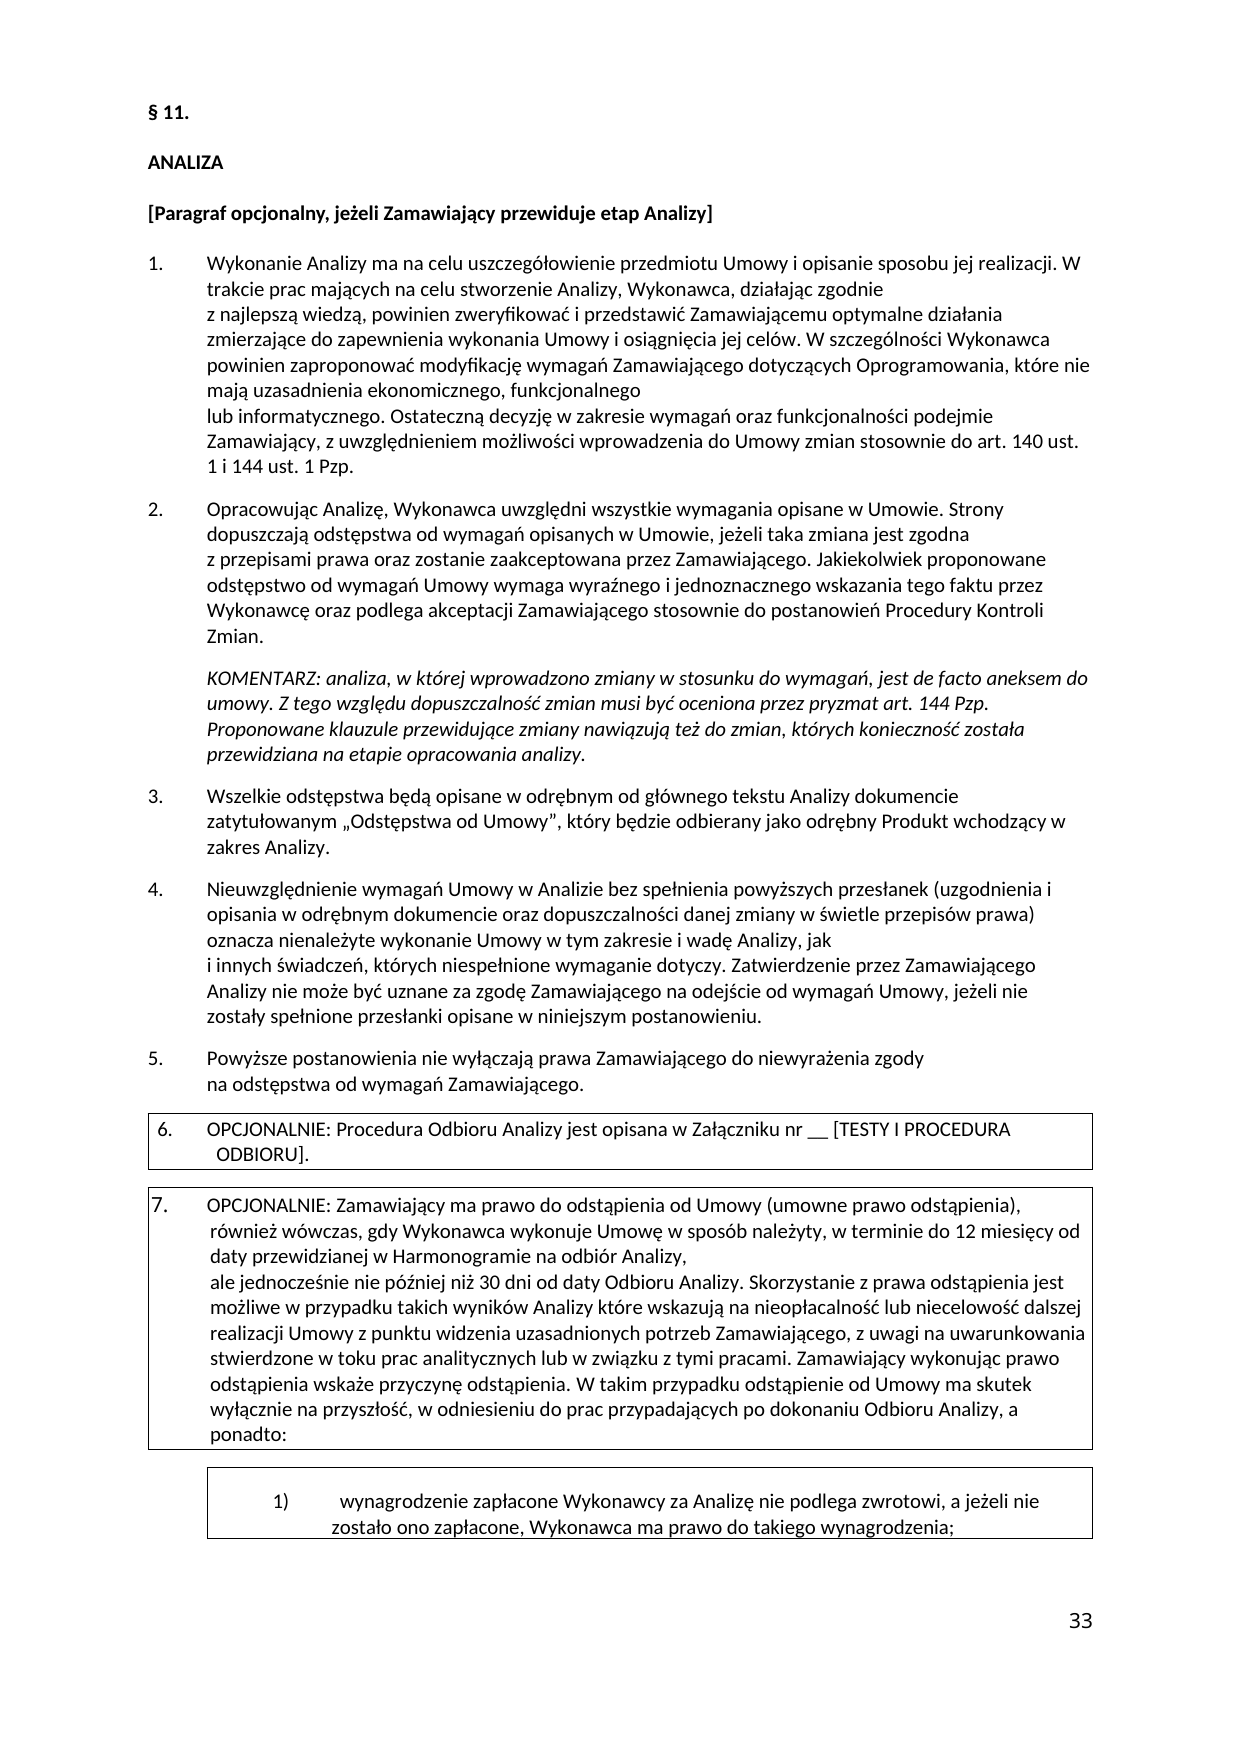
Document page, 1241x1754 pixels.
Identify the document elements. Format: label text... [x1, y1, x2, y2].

list OPCJONALNIE: Zamawiający ma prawo do odstąpienia od Umowy (umowne prawo odstąpienia), również wówczas, gdy Wykonawca wykonuje Umowę w sposób należyty, w terminie do 12 miesięcy od daty przewidzianej w Harmonogramie na odbiór Analizy, ale jednocześnie nie później niż 30 dni od daty Odbioru Analizy. Skorzystanie z prawa odstąpienia jest możliwe w przypadku takich wyników Analizy które wskazują na nieopłacalność lub niecelowość dalszej realizacji Umowy z punktu widzenia uzasadnionych potrzeb Zamawiającego, z uwagi na uwarunkowania stwierdzone w toku prac analitycznych lub w związku z tymi pracami. Zamawiający wykonując prawo odstąpienia wskaże przyczynę odstąpienia. W takim przypadku odstąpienie od Umowy ma skutek wyłącznie na przyszłość, w odniesieniu do prac przypadających po dokonaniu Odbioru Analizy, a ponadto: [149, 1188, 1092, 1449]
text ANALIZA [148, 149, 1093, 175]
list Wszelkie odstępstwa będą opisane w odrębnym od głównego tekstu Analizy dokumencie zatytułowanym „Odstępstwa od Umowy”, który będzie odbierany jako odrębny Produkt wchodzący w zakres Analizy. [148, 783, 1093, 859]
subtitle [Paragraf opcjonalny, jeżeli Zamawiający przewiduje etap Analizy] [148, 200, 1093, 225]
list Opracowując Analizę, Wykonawca uwzględni wszystkie wymagania opisane w Umowie. Strony dopuszczają odstępstwa od wymagań opisanych w Umowie, jeżeli taka zmiana jest zgodna z przepisami prawa oraz zostanie zaakceptowana przez Zamawiającego. Jakiekolwiek proponowane odstępstwo od wymagań Umowy wymaga wyraźnego i jednoznacznego wskazania tego faktu przez Wykonawcę oraz podlega akceptacji Zamawiającego stosownie do postanowień Procedury Kontroli Zmian. [148, 496, 1093, 648]
list Powyższe postanowienia nie wyłączają prawa Zamawiającego do niewyrażenia zgody na odstępstwa od wymagań Zamawiającego. [148, 1045, 1093, 1096]
list Nieuwzględnienie wymagań Umowy w Analizie bez spełnienia powyższych przesłanek (uzgodnienia i opisania w odrębnym dokumencie oraz dopuszczalności danej zmiany w świetle przepisów prawa) oznacza nienależyte wykonanie Umowy w tym zakresie i wadę Analizy, jak i innych świadczeń, których niespełnione wymaganie dotyczy. Zatwierdzenie przez Zamawiającego Analizy nie może być uznane za zgodę Zamawiającego na odejście od wymagań Umowy, jeżeli nie zostały spełnione przesłanki opisane w niniejszym postanowieniu. [148, 876, 1093, 1029]
list Wykonanie Analizy ma na celu uszczegółowienie przedmiotu Umowy i opisanie sposobu jej realizacji. W trakcie prac mających na celu stworzenie Analizy, Wykonawca, działając zgodnie z najlepszą wiedzą, powinien zweryfikować i przedstawić Zamawiającemu optymalne działania zmierzające do zapewnienia wykonania Umowy i osiągnięcia jej celów. W szczególności Wykonawca powinien zaproponować modyfikację wymagań Zamawiającego dotyczących Oprogramowania, które nie mają uzasadnienia ekonomicznego, funkcjonalnego lub informatycznego. Ostateczną decyzję w zakresie wymagań oraz funkcjonalności podejmie Zamawiający, z uwzględnieniem możliwości wprowadzenia do Umowy zmian stosownie do art. 140 ust. 1 i 144 ust. 1 Pzp. [148, 250, 1093, 479]
text KOMENTARZ: analiza, w której wprowadzono zmiany w stosunku do wymagań, jest de facto aneksem do umowy. Z tego względu dopuszczalność zmian musi być oceniona przez pryzmat art. 144 Pzp. Proponowane klauzule przewidujące zmiany nawiązują też do zmian, których konieczność została przewidziana na etapie opracowania analizy. [207, 665, 1093, 767]
list wynagrodzenie zapłacone Wykonawcy za Analizę nie podlega zwrotowi, a jeżeli nie zostało ono zapłacone, Wykonawca ma prawo do takiego wynagrodzenia; [208, 1468, 1092, 1538]
list OPCJONALNIE: Procedura Odbioru Analizy jest opisana w Załączniku nr __ [TESTY I PROCEDURA ODBIORU]. [149, 1114, 1092, 1169]
